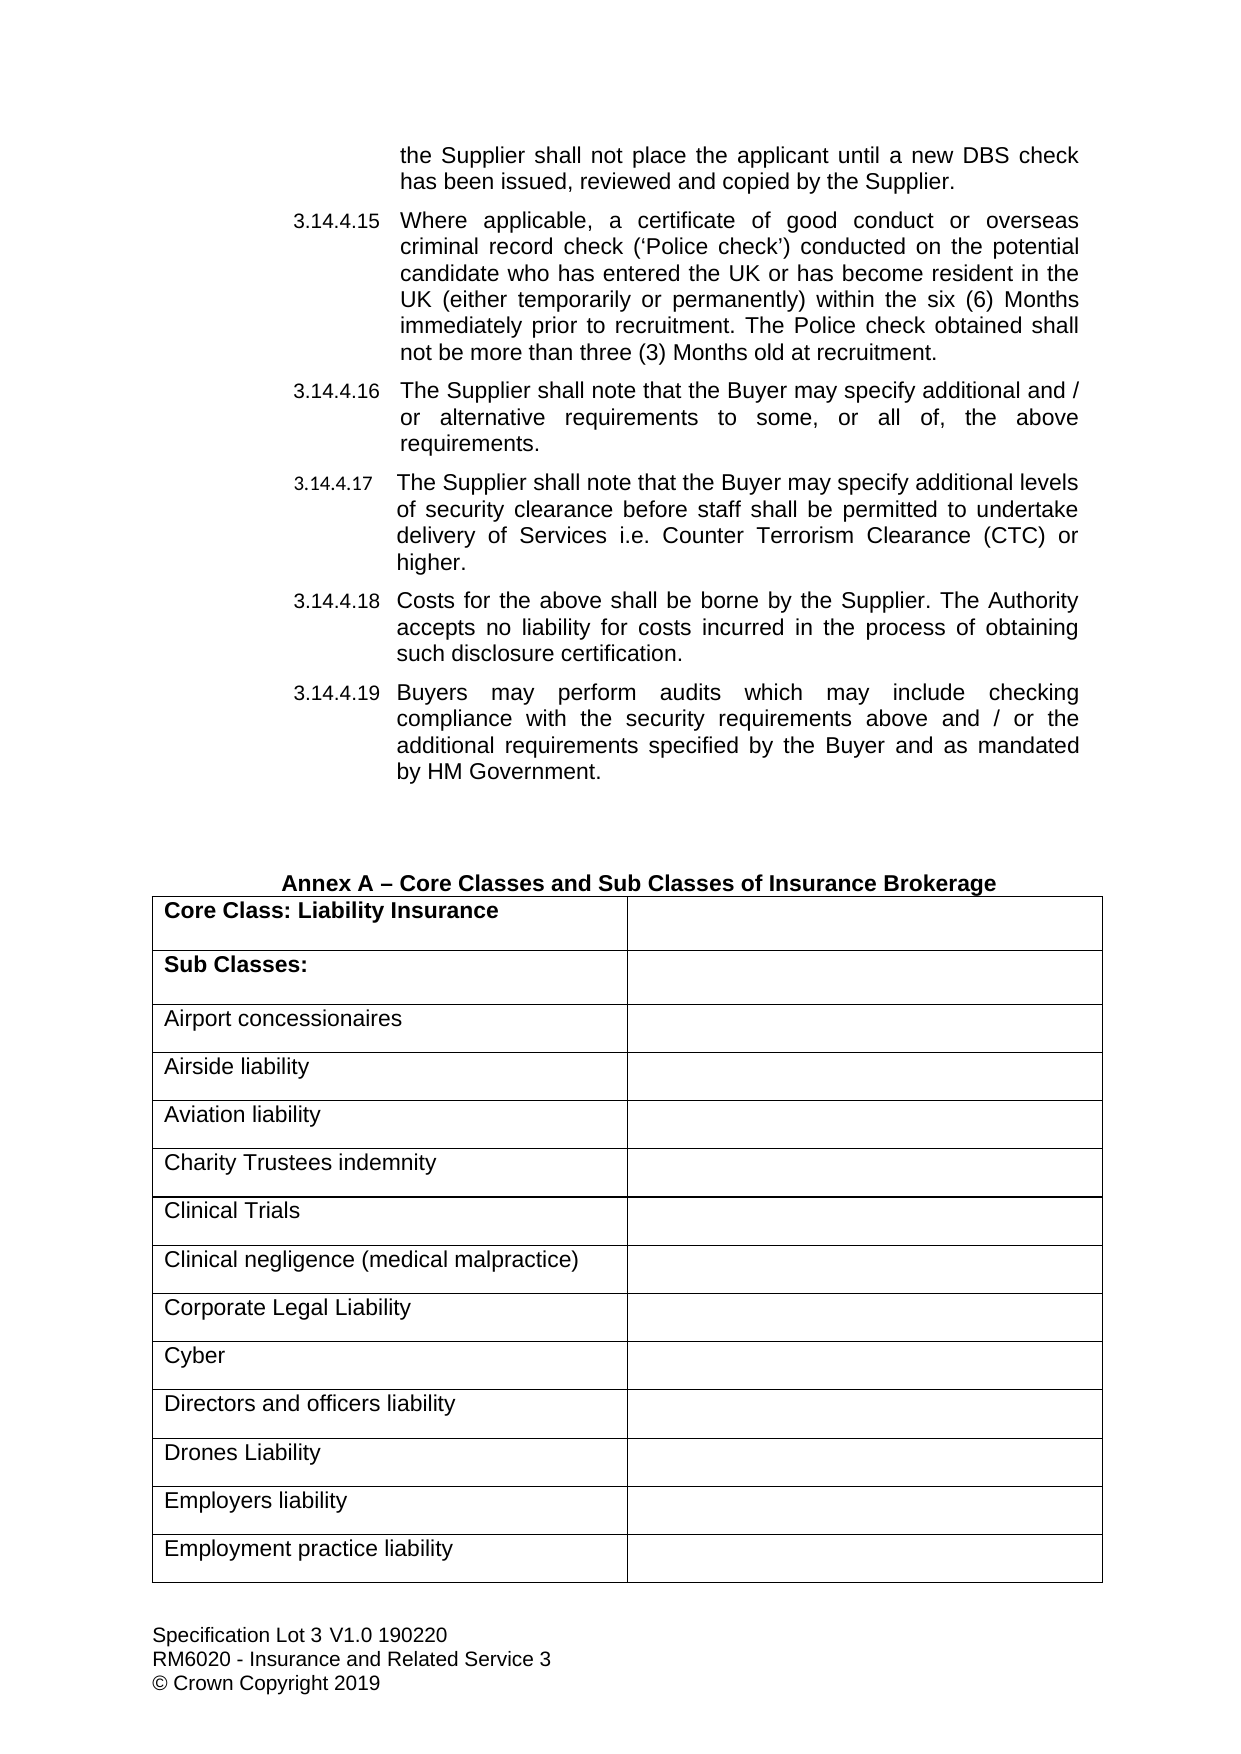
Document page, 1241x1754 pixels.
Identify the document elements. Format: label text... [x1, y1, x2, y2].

table_cell [628, 1198, 1102, 1244]
table_header Core Class: Liability Insurance [153, 897, 627, 950]
list The Supplier shall note that the Buyer may specify additional and / or alternative requirements to some, or all of, the above requirements. [293, 377, 1079, 457]
list The Supplier shall note that the Buyer may specify additional levels of security clearance before staff shall be permitted to undertake delivery of Services i.e. Counter Terrorism Clearance (CTC) or higher. [293, 469, 1079, 575]
table_cell Corporate Legal Liability [153, 1294, 627, 1341]
list Where applicable, a certificate of good conduct or overseas criminal record check (‘Police check’) conducted on the potential candidate who has entered the UK or has become resident in the UK (either temporarily or permanently) within the six (6) Months immediately prior to recruitment. The Police check obtained shall not be more than three (3) Months old at recruitment. [293, 207, 1080, 365]
table_cell [628, 1005, 1102, 1052]
table_cell [628, 1149, 1102, 1196]
table_cell Sub Classes: [153, 951, 627, 1003]
table_cell Directors and officers liability [153, 1390, 627, 1437]
table_cell Drones Liability [153, 1439, 627, 1486]
table_cell [628, 1101, 1102, 1148]
table_cell [628, 1487, 1102, 1534]
table_cell Charity Trustees indemnity [153, 1149, 627, 1196]
table_cell Employment practice liability [153, 1535, 627, 1582]
table_cell [628, 951, 1102, 1003]
table_cell [628, 1053, 1102, 1100]
table_cell [628, 1439, 1102, 1486]
list Buyers may perform audits which may include checking compliance with the security requirements above and / or the additional requirements specified by the Buyer and as mandated by HM Government. [293, 679, 1080, 784]
table_cell [628, 1390, 1102, 1437]
table_cell [628, 1535, 1102, 1582]
table_cell [628, 1246, 1102, 1293]
table_header [628, 897, 1102, 950]
table_cell Cyber [153, 1342, 627, 1389]
subtitle Annex A – Core Classes and Sub Classes of Insurance Brokerage [175, 869, 1103, 896]
table_cell [628, 1294, 1102, 1341]
table_cell Clinical Trials [153, 1198, 627, 1244]
table_cell Airside liability [153, 1053, 627, 1100]
table_cell [628, 1342, 1102, 1389]
list Costs for the above shall be borne by the Supplier. The Authority accepts no liability for costs incurred in the process of obtaining such disclosure certification. [293, 587, 1079, 666]
list the Supplier shall not place the applicant until a new DBS check has been issued, reviewed and copied by the Supplier. [293, 142, 1080, 194]
table_cell Employers liability [153, 1487, 627, 1534]
table_cell Clinical negligence (medical malpractice) [153, 1246, 627, 1293]
table_cell Aviation liability [153, 1101, 627, 1148]
table_cell Airport concessionaires [153, 1005, 627, 1052]
